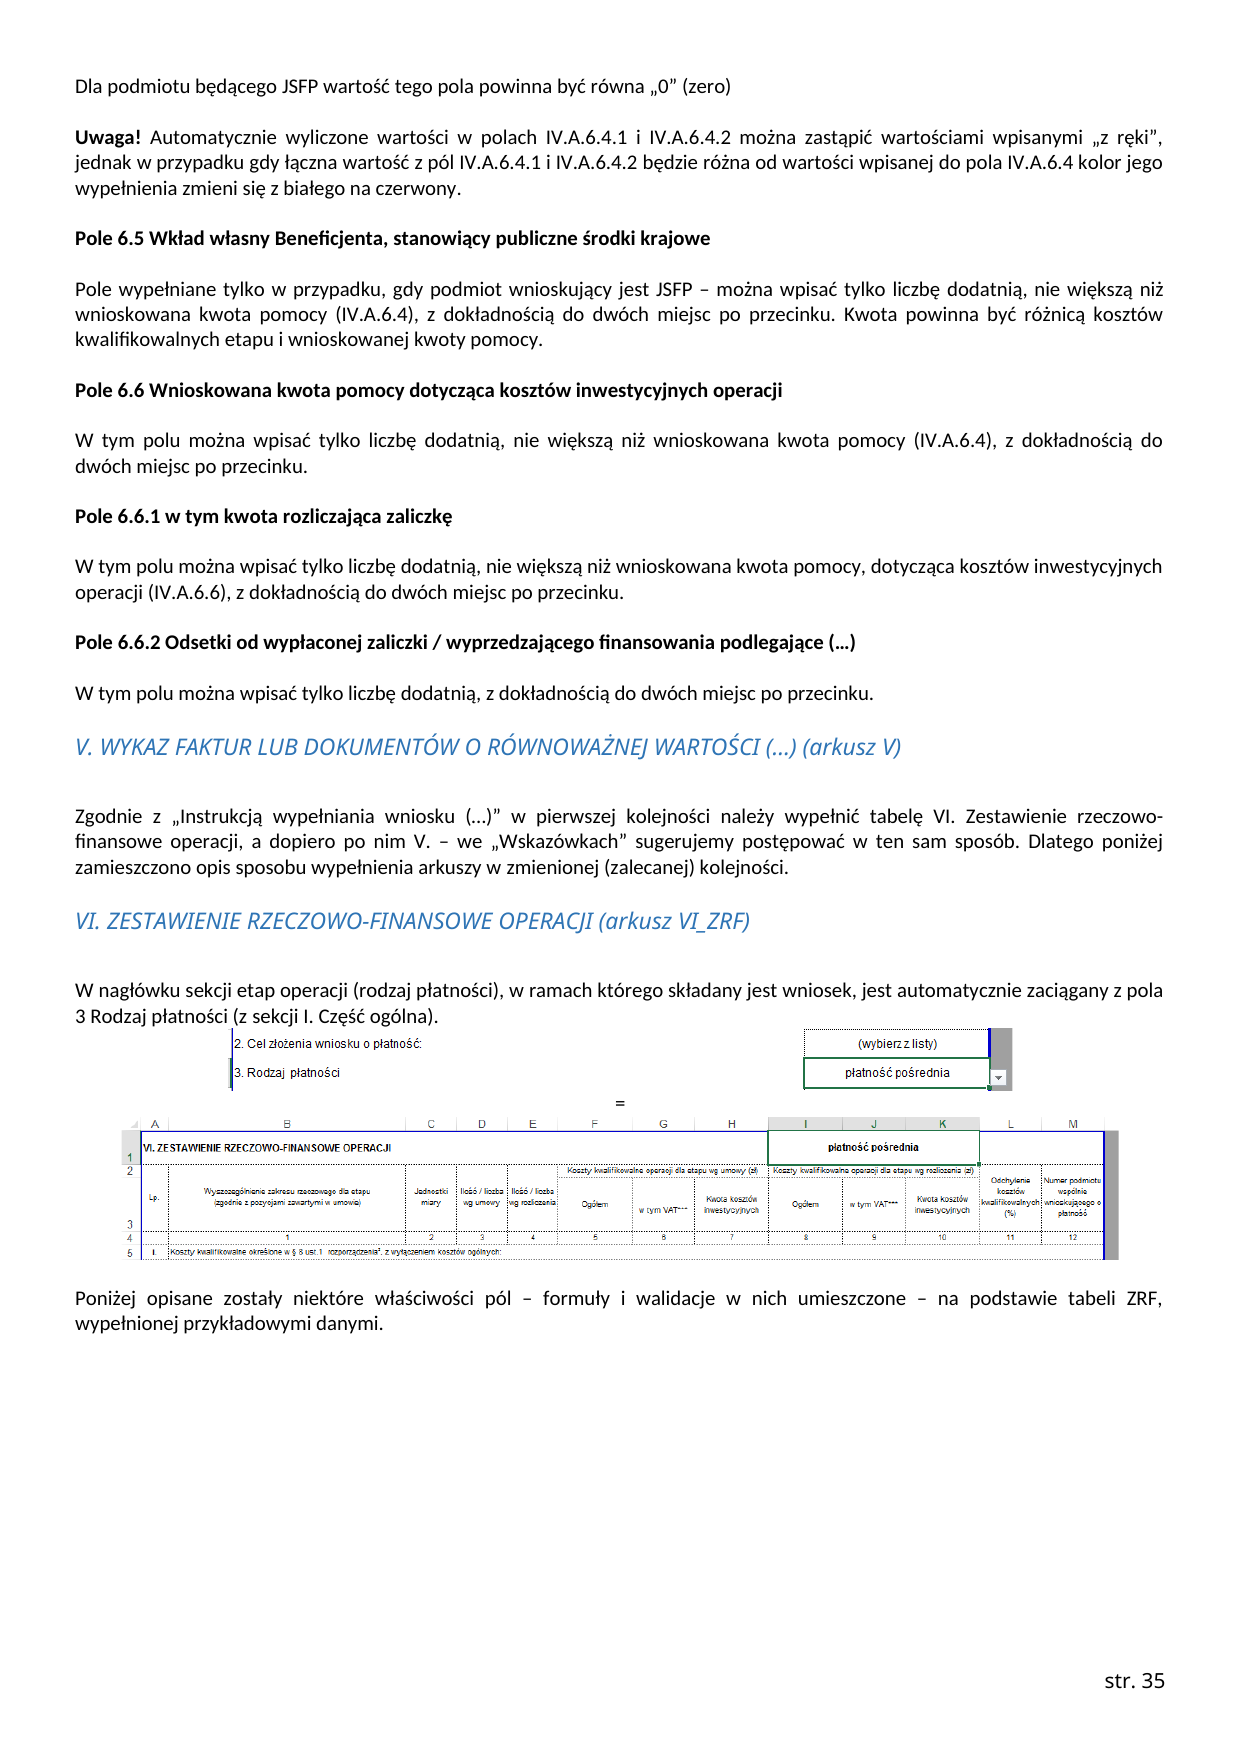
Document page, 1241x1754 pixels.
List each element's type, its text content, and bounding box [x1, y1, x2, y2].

text Pole 6.6.1 w tym kwota rozliczająca zaliczkę [75, 503, 1165, 529]
text Dla podmiotu będącego JSFP wartość tego pola powinna być równa „0” (zero) [75, 74, 1165, 99]
list Pole wypełniane tylko w przypadku, gdy podmiot wnioskujący jest JSFP – można wpisać tylko liczbę dodatnią, nie większą niż wnioskowana kwota pomocy (IV.A.6.4), z dokładnością do dwóch miejsc po przecinku. Kwota powinna być różnicą kosztów kwalifikowalnych etapu i wnioskowanej kwoty pomocy. [75, 276, 1165, 352]
text Pole 6.6.2 Odsetki od wypłaconej zaliczki / wyprzedzającego finansowania podlegające (…) [75, 629, 1165, 655]
list Zgodnie z „Instrukcją wypełniania wniosku (…)” w pierwszej kolejności należy wypełnić tabelę VI. Zestawienie rzeczowo-finansowe operacji, a dopiero po nim V. – we „Wskazówkach” sugerujemy postępować w ten sam sposób. Dlatego poniżej zamieszczono opis sposobu wypełnienia arkuszy w zmienionej (zalecanej) kolejności. [75, 803, 1165, 879]
text Uwaga! Automatycznie wyliczone wartości w polach IV.A.6.4.1 i IV.A.6.4.2 można zastąpić wartościami wpisanymi „z ręki”, jednak w przypadku gdy łączna wartość z pól IV.A.6.4.1 i IV.A.6.4.2 będzie różna od wartości wpisanej do pola IV.A.6.4 kolor jego wypełnienia zmieni się z białego na czerwony. [75, 124, 1165, 200]
list W tym polu można wpisać tylko liczbę dodatnią, nie większą niż wnioskowana kwota pomocy (IV.A.6.4), z dokładnością do dwóch miejsc po przecinku. [75, 427, 1165, 478]
list W tym polu można wpisać tylko liczbę dodatnią, nie większą niż wnioskowana kwota pomocy, dotycząca kosztów inwestycyjnych operacji (IV.A.6.6), z dokładnością do dwóch miejsc po przecinku. [75, 554, 1165, 604]
list W nagłówku sekcji etap operacji (rodzaj płatności), w ramach którego składany jest wniosek, jest automatycznie zaciągany z pola 3 Rodzaj płatności (z sekcji I. Część ogólna). [75, 977, 1165, 1028]
list = [75, 1091, 1165, 1116]
text Pole 6.5 Wkład własny Beneficjenta, stanowiący publiczne środki krajowe [75, 225, 1165, 251]
subtitle VI. ZESTAWIENIE RZECZOWO-FINANSOWE OPERACJI (arkusz VI_ZRF) [75, 904, 1165, 936]
list W tym polu można wpisać tylko liczbę dodatnią, z dokładnością do dwóch miejsc po przecinku. [75, 680, 1165, 705]
subtitle V. WYKAZ FAKTUR LUB DOKUMENTÓW O RÓWNOWAŻNEJ WARTOŚCI (…) (arkusz V) [75, 730, 1165, 762]
list Poniżej opisane zostały niektóre właściwości pól – formuły i walidacje w nich umieszczone – na podstawie tabeli ZRF, wypełnionej przykładowymi danymi. [75, 1285, 1165, 1336]
text Pole 6.6 Wnioskowana kwota pomocy dotycząca kosztów inwestycyjnych operacji [75, 377, 1165, 402]
